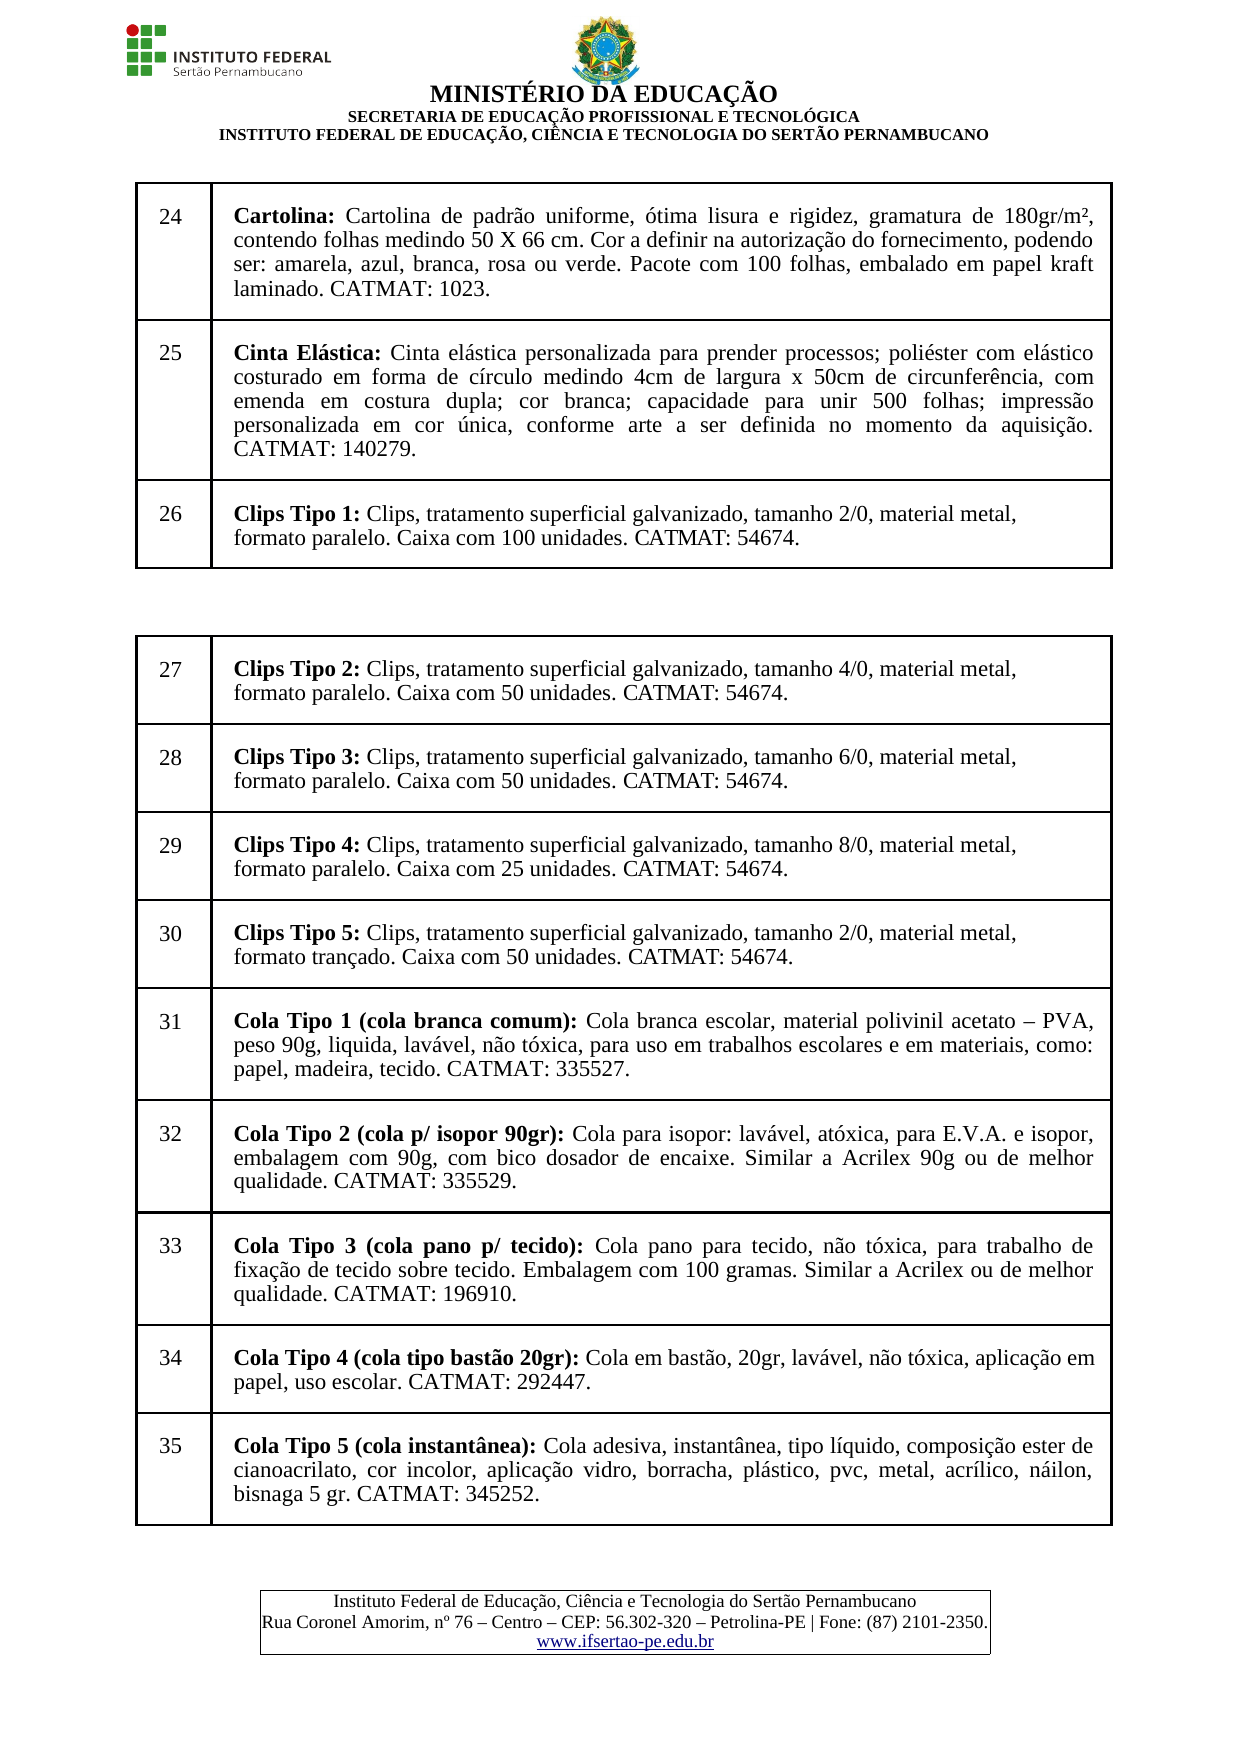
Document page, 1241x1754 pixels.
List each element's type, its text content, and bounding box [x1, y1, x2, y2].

table_cell 33 [138, 1214, 210, 1324]
table_header Clips Tipo 2: Clips, tratamento superficial galvanizado, tamanho 4/0, material metal, formato paralelo. Caixa com 50 unidades. CATMAT: 54674. [213, 637, 1110, 723]
table_cell 35 [138, 1414, 210, 1524]
table_cell Cola Tipo 5 (cola instantânea): Cola adesiva, instantânea, tipo líquido, composição ester de cianoacrilato, cor incolor, aplicação vidro, borracha, plástico, pvc, metal, acrílico, náilon, bisnaga 5 gr. CATMAT: 345252. [213, 1414, 1110, 1524]
table_cell 31 [138, 989, 210, 1099]
table_cell 32 [138, 1101, 210, 1211]
table_header 27 [138, 637, 210, 723]
table_cell 26 [138, 481, 210, 567]
picture [571, 16, 640, 85]
table_cell Cola Tipo 3 (cola pano p/ tecido): Cola pano para tecido, não tóxica, para trabalho de fixação de tecido sobre tecido. Embalagem com 100 gramas. Similar a Acrilex ou de melhor qualidade. CATMAT: 196910. [213, 1214, 1110, 1324]
picture [126, 24, 332, 76]
table_cell 34 [138, 1326, 210, 1412]
table_cell Clips Tipo 1: Clips, tratamento superficial galvanizado, tamanho 2/0, material metal, formato paralelo. Caixa com 100 unidades. CATMAT: 54674. [213, 481, 1110, 567]
table_cell Cola Tipo 4 (cola tipo bastão 20gr): Cola em bastão, 20gr, lavável, não tóxica, aplicação em papel, uso escolar. CATMAT: 292447. [213, 1326, 1110, 1412]
table_cell 28 [138, 725, 210, 811]
table_cell 29 [138, 813, 210, 899]
table_cell Clips Tipo 3: Clips, tratamento superficial galvanizado, tamanho 6/0, material metal, formato paralelo. Caixa com 50 unidades. CATMAT: 54674. [213, 725, 1110, 811]
table_cell Clips Tipo 4: Clips, tratamento superficial galvanizado, tamanho 8/0, material metal, formato paralelo. Caixa com 25 unidades. CATMAT: 54674. [213, 813, 1110, 899]
table_cell Cinta Elástica: Cinta elástica personalizada para prender processos; poliéster com elástico costurado em forma de círculo medindo 4cm de largura x 50cm de circunferência, com emenda em costura dupla; cor branca; capacidade para unir 500 folhas; impressão personalizada em cor única, conforme arte a ser definida no momento da aquisição. CATMAT: 140279. [213, 321, 1110, 479]
table_cell Clips Tipo 5: Clips, tratamento superficial galvanizado, tamanho 2/0, material metal, formato trançado. Caixa com 50 unidades. CATMAT: 54674. [213, 901, 1110, 987]
table_cell Cartolina: Cartolina de padrão uniforme, ótima lisura e rigidez, gramatura de 180gr/m², contendo folhas medindo 50 X 66 cm. Cor a definir na autorização do fornecimento, podendo ser: amarela, azul, branca, rosa ou verde. Pacote com 100 folhas, embalado em papel kraft laminado. CATMAT: 1023. [213, 184, 1110, 319]
table_cell 30 [138, 901, 210, 987]
table_cell Cola Tipo 1 (cola branca comum): Cola branca escolar, material polivinil acetato – PVA, peso 90g, liquida, lavável, não tóxica, para uso em trabalhos escolares e em materiais, como: papel, madeira, tecido. CATMAT: 335527. [213, 989, 1110, 1099]
table_cell 24 [138, 184, 210, 319]
table_cell Cola Tipo 2 (cola p/ isopor 90gr): Cola para isopor: lavável, atóxica, para E.V.A. e isopor, embalagem com 90g, com bico dosador de encaixe. Similar a Acrilex 90g ou de melhor qualidade. CATMAT: 335529. [213, 1101, 1110, 1211]
table_cell 25 [138, 321, 210, 479]
